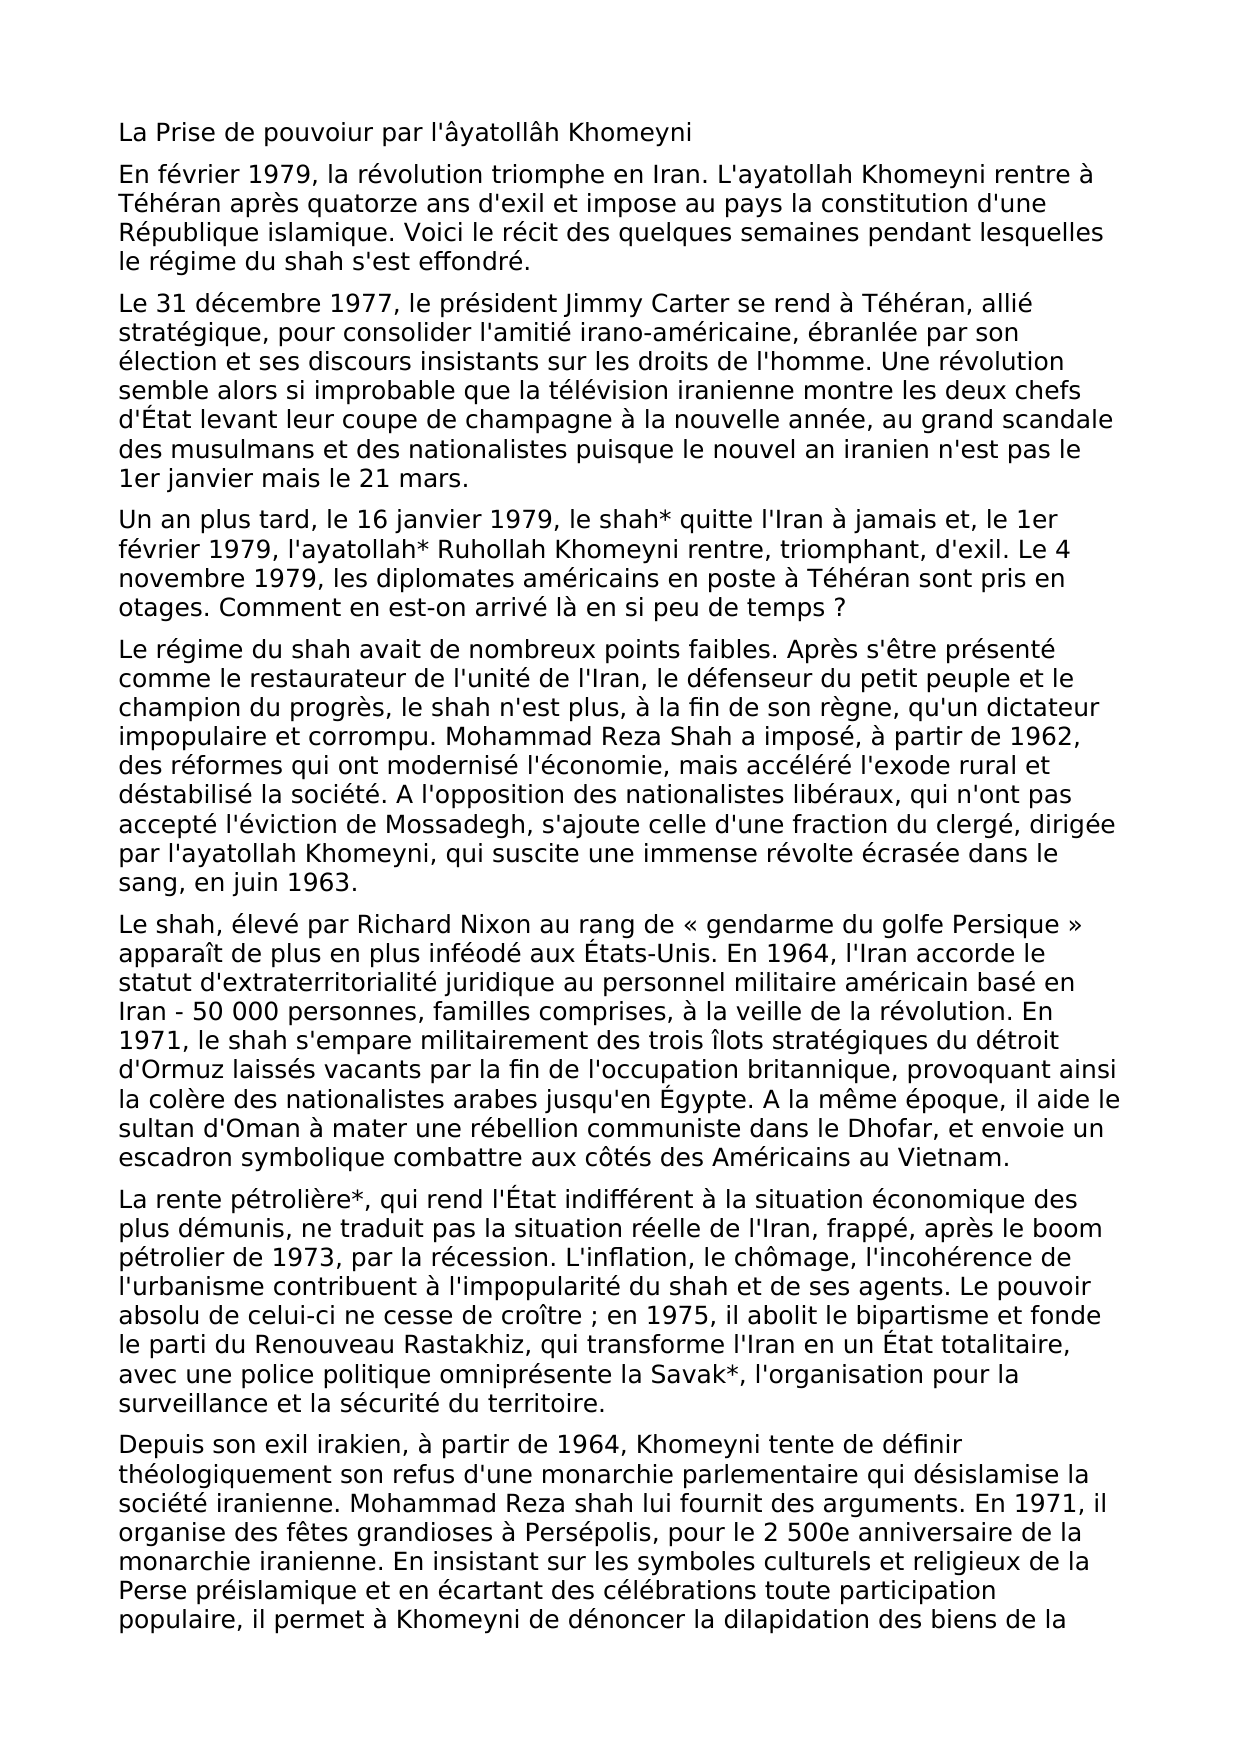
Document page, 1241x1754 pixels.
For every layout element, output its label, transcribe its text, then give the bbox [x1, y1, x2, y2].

text La Prise de pouvoiur par l'âyatollâh Khomeyni [118, 118, 1122, 147]
text La rente pétrolière*, qui rend l'État indifférent à la situation économique des plus démunis, ne traduit pas la situation réelle de l'Iran, frappé, après le boom pétrolier de 1973, par la récession. L'inflation, le chômage, l'incohérence de l'urbanisme contribuent à l'impopularité du shah et de ses agents. Le pouvoir absolu de celui-ci ne cesse de croître ; en 1975, il abolit le bipartisme et fonde le parti du Renouveau Rastakhiz, qui transforme l'Iran en un État totalitaire, avec une police politique omniprésente la Savak*, l'organisation pour la surveillance et la sécurité du territoire. [118, 1185, 1122, 1418]
text Depuis son exil irakien, à partir de 1964, Khomeyni tente de définir théologiquement son refus d'une monarchie parlementaire qui désislamise la société iranienne. Mohammad Reza shah lui fournit des arguments. En 1971, il organise des fêtes grandioses à Persépolis, pour le 2 500e anniversaire de la monarchie iranienne. En insistant sur les symboles culturels et religieux de la Perse préislamique et en écartant des célébrations toute participation populaire, il permet à Khomeyni de dénoncer la dilapidation des biens de la [118, 1431, 1122, 1635]
text Le régime du shah avait de nombreux points faibles. Après s'être présenté comme le restaurateur de l'unité de l'Iran, le défenseur du petit peuple et le champion du progrès, le shah n'est plus, à la fin de son règne, qu'un dictateur impopulaire et corrompu. Mohammad Reza Shah a imposé, à partir de 1962, des réformes qui ont modernisé l'économie, mais accéléré l'exode rural et déstabilisé la société. A l'opposition des nationalistes libéraux, qui n'ont pas accepté l'éviction de Mossadegh, s'ajoute celle d'une fraction du clergé, dirigée par l'ayatollah Khomeyni, qui suscite une immense révolte écrasée dans le sang, en juin 1963. [118, 635, 1122, 897]
text Un an plus tard, le 16 janvier 1979, le shah* quitte l'Iran à jamais et, le 1er février 1979, l'ayatollah* Ruhollah Khomeyni rentre, triomphant, d'exil. Le 4 novembre 1979, les diplomates américains en poste à Téhéran sont pris en otages. Comment en est-on arrivé là en si peu de temps ? [118, 506, 1122, 622]
text Le shah, élevé par Richard Nixon au rang de « gendarme du golfe Persique » apparaît de plus en plus inféodé aux États-Unis. En 1964, l'Iran accorde le statut d'extraterritorialité juridique au personnel militaire américain basé en Iran - 50 000 personnes, familles comprises, à la veille de la révolution. En 1971, le shah s'empare militairement des trois îlots stratégiques du détroit d'Ormuz laissés vacants par la fin de l'occupation britannique, provoquant ainsi la colère des nationalistes arabes jusqu'en Égypte. A la même époque, il aide le sultan d'Oman à mater une rébellion communiste dans le Dhofar, et envoie un escadron symbolique combattre aux côtés des Américains au Vietnam. [118, 910, 1122, 1172]
text Le 31 décembre 1977, le président Jimmy Carter se rend à Téhéran, allié stratégique, pour consolider l'amitié irano-américaine, ébranlée par son élection et ses discours insistants sur les droits de l'homme. Une révolution semble alors si improbable que la télévision iranienne montre les deux chefs d'État levant leur coupe de champagne à la nouvelle année, au grand scandale des musulmans et des nationalistes puisque le nouvel an iranien n'est pas le 1er janvier mais le 21 mars. [118, 289, 1122, 493]
text En février 1979, la révolution triomphe en Iran. L'ayatollah Khomeyni rentre à Téhéran après quatorze ans d'exil et impose au pays la constitution d'une République islamique. Voici le récit des quelques semaines pendant lesquelles le régime du shah s'est effondré. [118, 160, 1122, 276]
